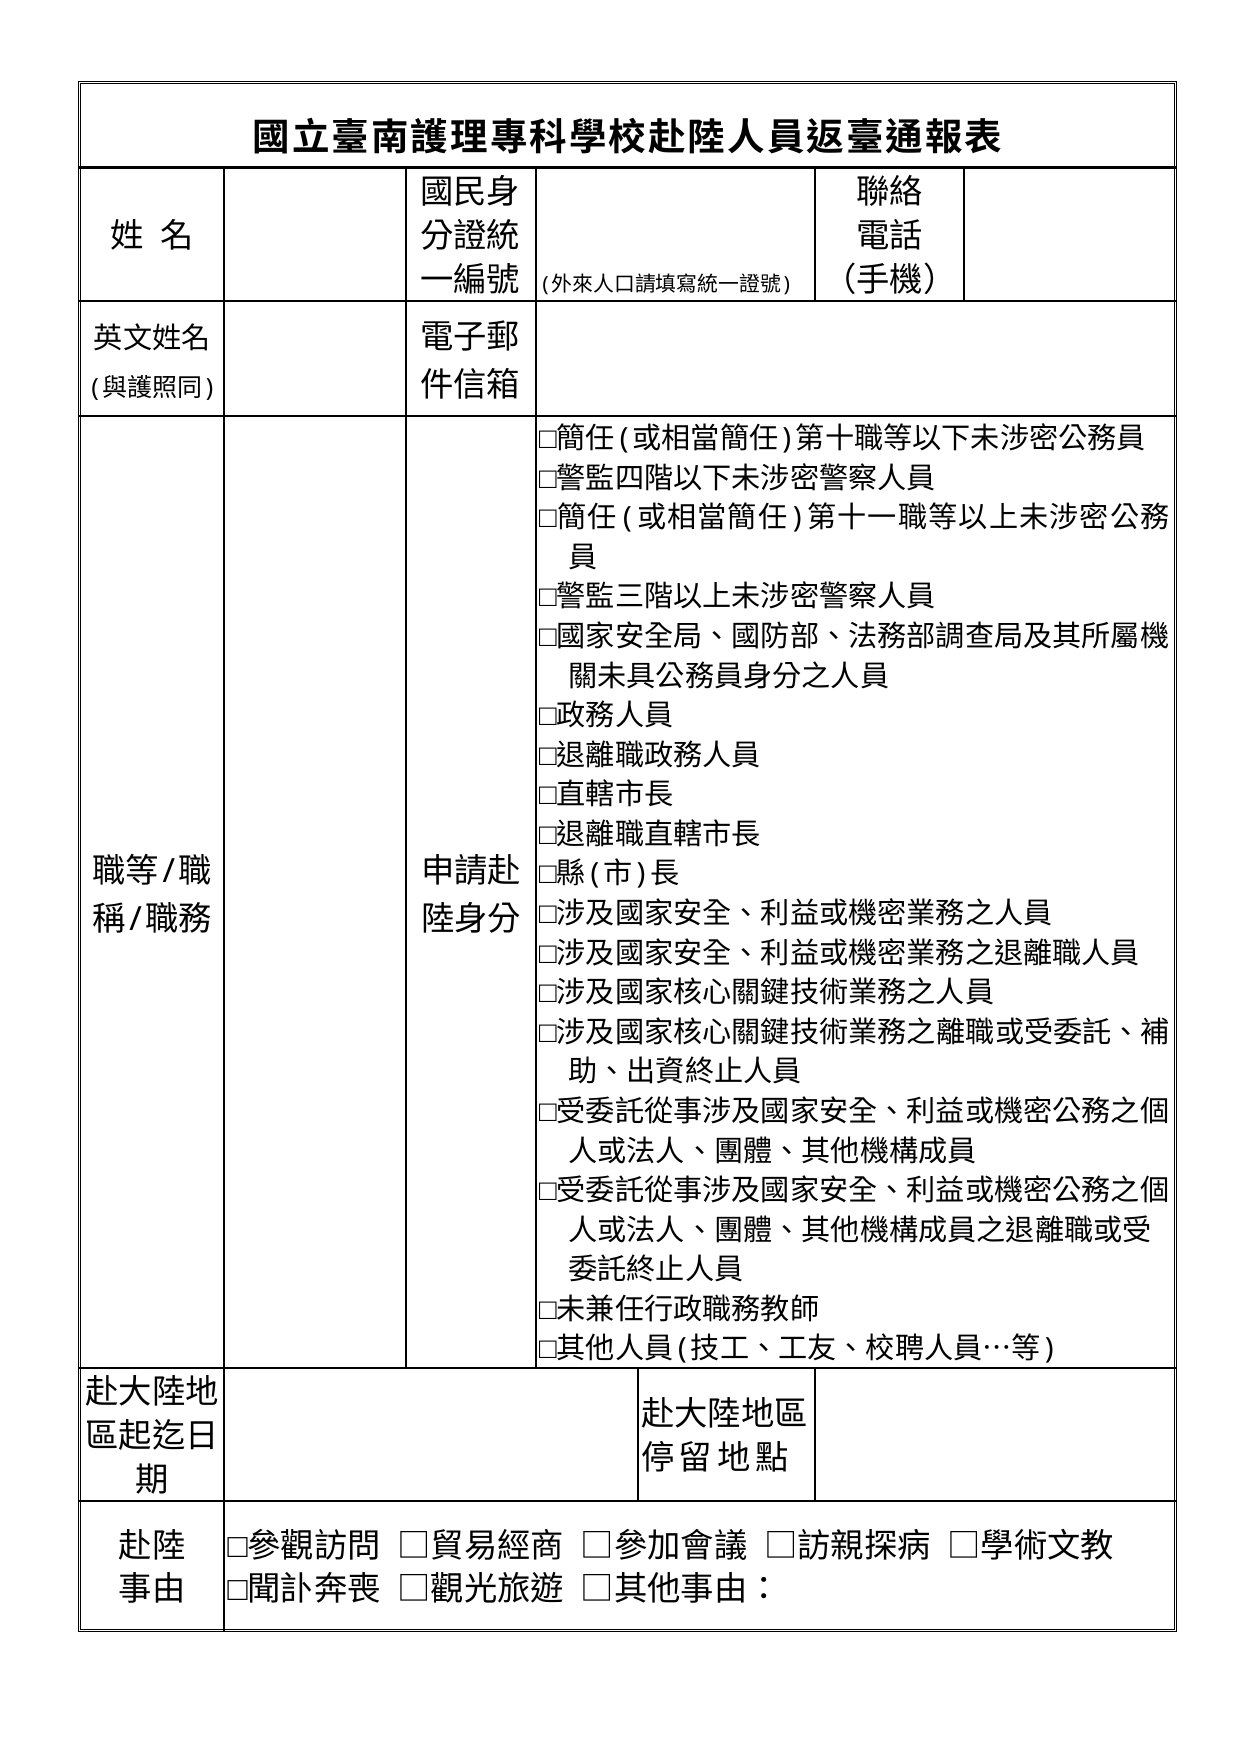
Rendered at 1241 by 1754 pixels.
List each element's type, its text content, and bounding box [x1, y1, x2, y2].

table_cell 姓 名 [81, 169, 223, 300]
table_cell 電子郵件信箱 [407, 302, 535, 415]
table_cell 赴大陸地區停留地點 [639, 1369, 814, 1500]
table_cell [225, 417, 405, 1367]
table_cell [225, 169, 405, 300]
table_cell 赴陸 事由 [81, 1502, 223, 1629]
table_cell 職等/職稱/職務 [81, 417, 223, 1367]
table_cell 英文姓名 (與護照同) [81, 302, 223, 415]
table_cell □參觀訪問 □貿易經商 □參加會議 □訪親探病 □學術文教 □聞訃奔喪 □觀光旅遊 □其他事由： [225, 1502, 1174, 1629]
table_header 國立臺南護理專科學校赴陸人員返臺通報表 [81, 84, 1174, 166]
table_cell [225, 1369, 637, 1500]
table_cell □簡任(或相當簡任)第十職等以下未涉密公務員 □警監四階以下未涉密警察人員 □簡任(或相當簡任)第十一職等以上未涉密公務員 □警監三階以上未涉密警察人員 □國家安全局、國防部、法務部調查局及其所屬機關未具公務員身分之人員 □政務人員 □退離職政務人員 □直轄市長 □退離職直轄市長 □縣(市)長 □涉及國家安全、利益或機密業務之人員 □涉及國家安全、利益或機密業務之退離職人員 □涉及國家核心關鍵技術業務之人員 □涉及國家核心關鍵技術業務之離職或受委託、補助、出資終止人員 □受委託從事涉及國家安全、利益或機密公務之個人或法人、團體、其他機構成員 □受委託從事涉及國家安全、利益或機密公務之個人或法人、團體、其他機構成員之退離職或受委託終止人員 □未兼任行政職務教師 □其他人員(技工、工友、校聘人員…等) [537, 417, 1174, 1367]
table_cell 申請赴陸身分 [407, 417, 535, 1367]
table_cell 國民身分證統一編號 [407, 169, 535, 300]
table_cell [965, 169, 1174, 300]
table_cell (外來人口請填寫統一證號) [537, 169, 814, 300]
table_cell 赴大陸地區起迄日期 [81, 1369, 223, 1500]
table_cell [225, 302, 405, 415]
table_cell [537, 302, 1174, 415]
table_cell [816, 1369, 1174, 1500]
table_cell 聯絡 電話 （手機） [816, 169, 963, 300]
